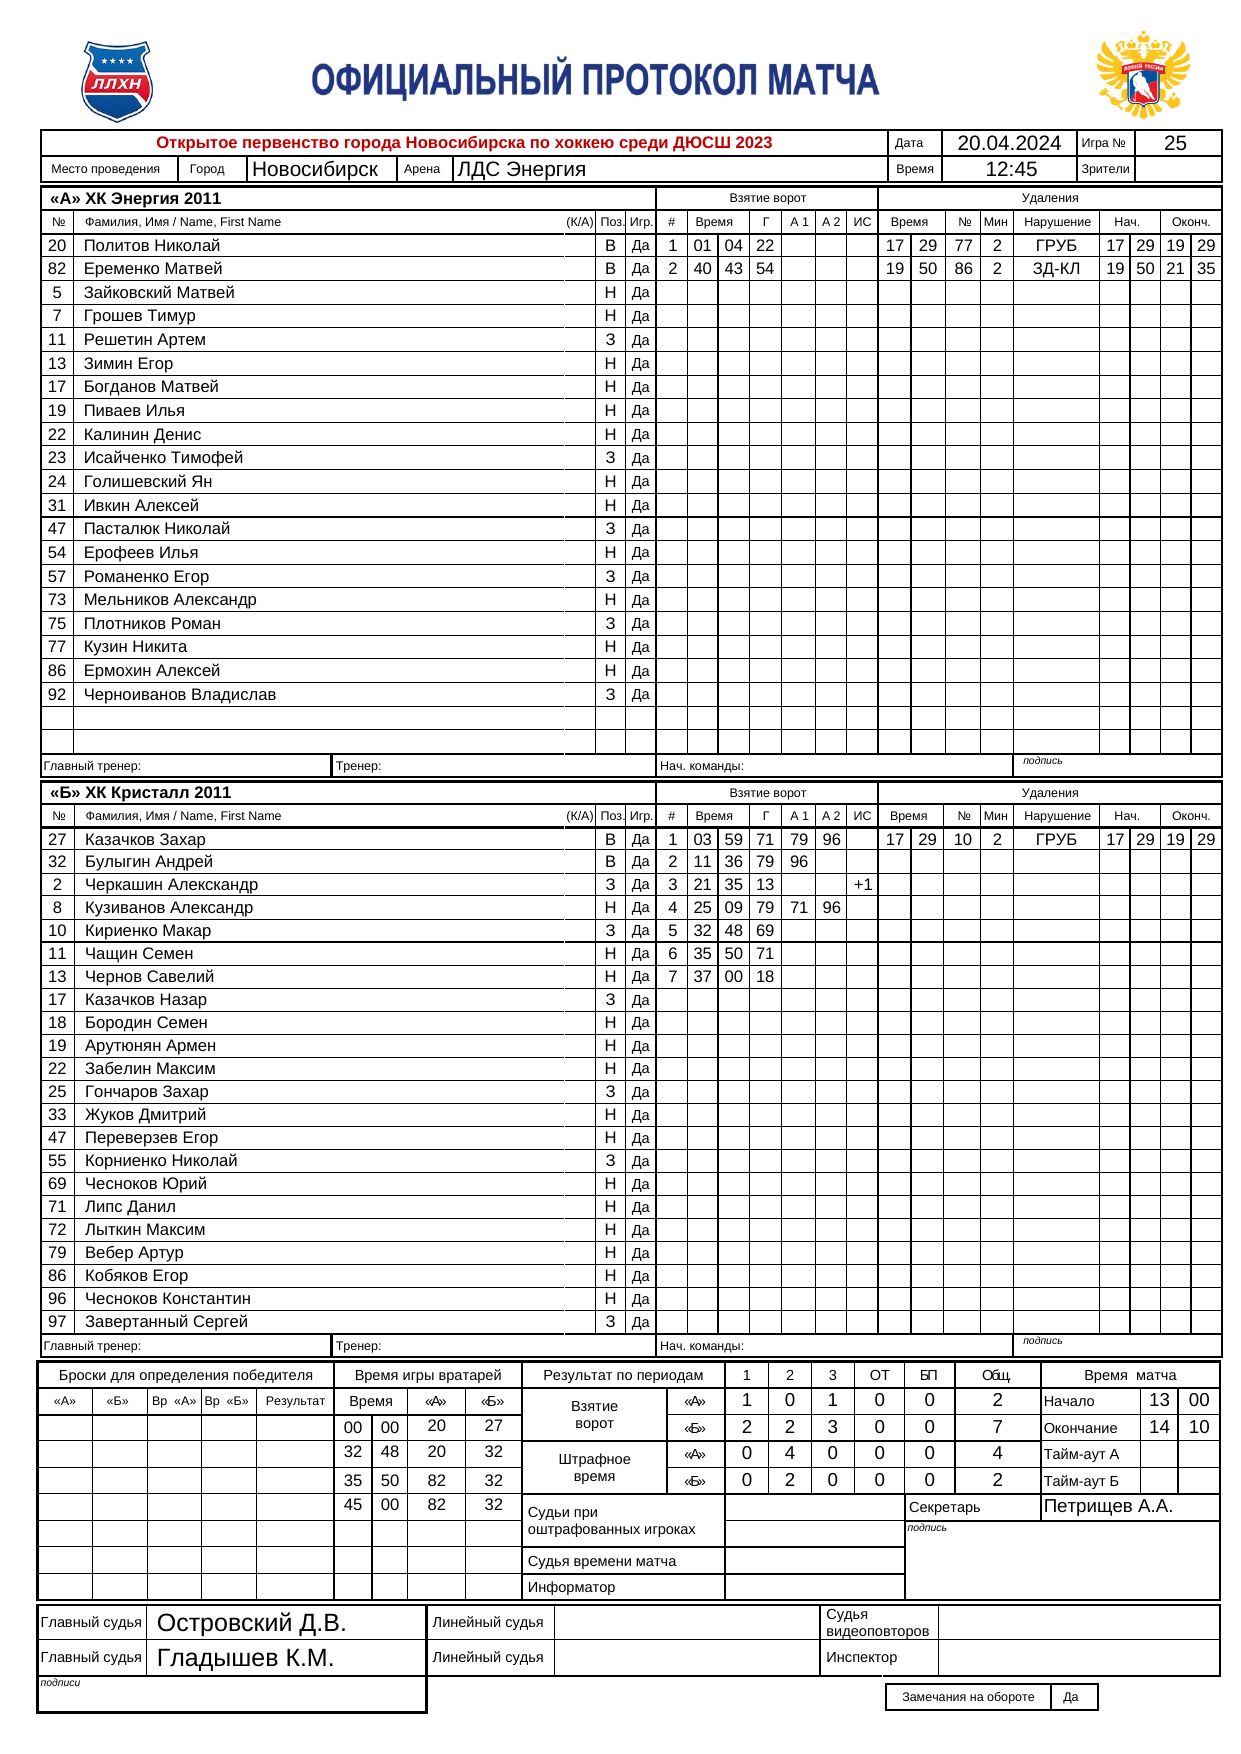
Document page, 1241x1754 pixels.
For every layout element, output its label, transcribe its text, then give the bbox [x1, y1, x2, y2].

table_cell [782, 1242, 815, 1264]
table_cell [1014, 518, 1099, 540]
table_cell 36 [719, 850, 749, 872]
table_cell [1100, 1219, 1129, 1241]
table_cell Взятие ворот [523, 1389, 666, 1440]
table_cell Тайм-аут А [1042, 1441, 1140, 1467]
table_cell 17 [42, 376, 73, 398]
table_cell Да [626, 376, 655, 398]
table_cell 86 [946, 257, 980, 280]
table_cell [1014, 1035, 1099, 1057]
table_cell [816, 494, 846, 516]
table_cell [912, 730, 945, 753]
table_cell З [596, 874, 625, 895]
table_cell Да [626, 1012, 655, 1033]
table_header Удаления [879, 188, 1221, 209]
table_cell [912, 1265, 943, 1287]
table_cell [946, 352, 980, 374]
table_cell 69 [750, 920, 781, 941]
table_cell Н [596, 352, 625, 374]
table_cell [1131, 896, 1160, 918]
table_cell Кузин Никита [74, 636, 564, 658]
table_cell [944, 1173, 980, 1195]
table_cell [981, 896, 1013, 918]
table_cell [565, 920, 595, 941]
table_cell [981, 1265, 1013, 1287]
table_cell 24 [42, 470, 73, 493]
table_cell [1131, 423, 1160, 445]
table_cell [912, 896, 943, 918]
table_cell [981, 943, 1013, 964]
table_cell [782, 989, 815, 1011]
table_cell [782, 376, 815, 398]
table_cell [750, 352, 781, 374]
table_cell [1100, 1265, 1129, 1287]
table_cell Еременко Матвей [74, 257, 564, 280]
table_cell 3 [812, 1415, 854, 1440]
table_cell [1161, 1265, 1190, 1287]
table_cell [912, 1196, 943, 1218]
table_cell Н [596, 376, 625, 398]
table_cell А 1 [782, 805, 815, 826]
table_cell [816, 612, 846, 634]
table_cell [565, 1104, 595, 1126]
table_cell 1 [726, 1389, 768, 1413]
table_cell [879, 1311, 910, 1333]
table_cell Булыгин Андрей [75, 850, 564, 872]
table_cell [981, 446, 1013, 469]
table_cell [981, 518, 1013, 540]
table_cell [1141, 1441, 1177, 1467]
table_cell [719, 1196, 749, 1218]
table_cell 0 [855, 1389, 904, 1413]
table_cell Да [626, 565, 655, 587]
table_cell [565, 874, 595, 895]
table_cell [847, 850, 877, 872]
table_cell [912, 541, 945, 564]
table_cell [726, 1521, 904, 1546]
table_cell [39, 1441, 92, 1467]
table_cell 59 [719, 829, 749, 849]
table_cell [946, 494, 980, 516]
table_cell Вр «А» [148, 1389, 201, 1413]
table_cell Н [596, 588, 625, 611]
table_cell [939, 1640, 1219, 1675]
table_cell Город [179, 157, 246, 181]
table_cell Пиваев Илья [74, 399, 564, 422]
table_cell [1161, 1081, 1190, 1103]
table_cell Г [750, 805, 781, 826]
table_cell [847, 1127, 877, 1149]
table_cell 47 [42, 518, 73, 540]
table_cell [782, 399, 815, 422]
table_cell Да [626, 989, 655, 1011]
table_cell [1192, 896, 1221, 918]
table_cell [148, 1521, 201, 1546]
table_cell [1014, 1081, 1099, 1103]
table_cell [74, 707, 564, 729]
table_cell Кузиванов Александр [75, 896, 564, 918]
table_cell Главный судья [39, 1606, 146, 1639]
table_cell 3 [657, 874, 687, 895]
table_cell [726, 1575, 904, 1599]
table_cell 47 [42, 1127, 74, 1149]
table_cell Да [626, 588, 655, 611]
table_cell Чернов Савелий [75, 966, 564, 987]
table_cell [981, 399, 1013, 422]
table_cell 5 [657, 920, 687, 941]
table_cell [782, 707, 815, 729]
table_cell [657, 1058, 687, 1079]
table_cell [1100, 943, 1129, 964]
table_cell [148, 1416, 201, 1440]
table_cell [202, 1574, 256, 1599]
table_cell [782, 683, 815, 706]
table_cell [1014, 541, 1099, 564]
table_cell [879, 943, 910, 964]
table_cell [879, 1196, 910, 1218]
table_cell [912, 874, 943, 895]
table_cell [782, 730, 815, 753]
table_cell [39, 1416, 92, 1440]
table_cell [912, 305, 945, 327]
table_cell [1192, 376, 1221, 398]
table_cell «Б » [466, 1389, 521, 1413]
table_cell [750, 707, 781, 729]
table_cell Нарушение [1014, 211, 1099, 233]
table_cell Игр. [626, 211, 655, 233]
table_cell [816, 707, 846, 729]
table_cell [879, 920, 910, 941]
table_cell [688, 352, 717, 374]
table_cell [719, 494, 749, 516]
table_cell [879, 1127, 910, 1149]
table_cell [565, 1081, 595, 1103]
table_cell 0 [812, 1468, 854, 1493]
table_cell [782, 636, 815, 658]
table_cell 2 [657, 850, 687, 872]
table_cell [1192, 966, 1221, 987]
table_cell 40 [688, 257, 717, 280]
table_cell 10 [944, 829, 980, 849]
table_cell [373, 1521, 407, 1546]
table_cell Политов Николай [74, 235, 564, 256]
table_cell 35 [1192, 257, 1221, 280]
table_cell 0 [726, 1442, 768, 1467]
table_cell [657, 588, 687, 611]
table_cell [1192, 352, 1221, 374]
table_cell [1192, 305, 1221, 327]
table_cell [565, 281, 595, 303]
table_cell Ерофеев Илья [74, 541, 564, 564]
table_cell [944, 1150, 980, 1172]
table_cell [750, 305, 781, 327]
table_cell [408, 1574, 465, 1599]
table_cell [1100, 989, 1129, 1011]
table_cell 19 [879, 257, 910, 280]
table_cell [847, 1150, 877, 1172]
table_cell ЛДС Энергия [454, 157, 887, 181]
table_cell 22 [750, 235, 781, 256]
table_cell [657, 659, 687, 682]
table_cell 2 [956, 1468, 1040, 1493]
table_cell [879, 399, 910, 422]
table_cell [847, 352, 877, 374]
table_cell 23 [42, 446, 73, 469]
table_cell [1161, 896, 1190, 918]
table_cell «А» [668, 1442, 724, 1467]
table_cell [981, 1104, 1013, 1126]
table_cell [1014, 399, 1099, 422]
table_cell [657, 1219, 687, 1241]
table_cell [750, 1242, 781, 1264]
table_cell 29 [1192, 829, 1221, 849]
table_cell [879, 966, 910, 987]
table_cell № [42, 805, 74, 826]
table_cell [782, 966, 815, 987]
table_cell 82 [42, 257, 73, 280]
table_cell [1014, 352, 1099, 374]
table_cell [981, 305, 1013, 327]
table_header 2 [769, 1363, 811, 1387]
table_cell [782, 612, 815, 634]
table_header Взятие ворот [657, 188, 877, 209]
table_cell [847, 541, 877, 564]
table_cell [750, 636, 781, 658]
table_cell Н [596, 494, 625, 516]
table_cell 00 [335, 1416, 371, 1440]
table_cell 82 [408, 1494, 465, 1520]
table_cell Да [626, 636, 655, 658]
table_cell [657, 1035, 687, 1057]
table_cell [981, 1035, 1013, 1057]
table_cell [257, 1574, 333, 1599]
table_cell [1161, 1127, 1190, 1149]
table_cell [688, 423, 717, 445]
table_cell [1161, 1288, 1190, 1310]
table_cell [847, 1012, 877, 1033]
table_cell [879, 1265, 910, 1287]
table_cell [1131, 1173, 1160, 1195]
table_cell [912, 1127, 943, 1149]
table_cell 33 [42, 1104, 74, 1126]
table_cell [1131, 399, 1160, 422]
table_cell 54 [750, 257, 781, 280]
table_cell [1099, 1682, 1220, 1711]
table_cell [688, 1196, 717, 1218]
table_cell [847, 588, 877, 611]
table_cell [1131, 494, 1160, 516]
table_cell 09 [719, 896, 749, 918]
table_cell 1 [657, 829, 687, 849]
table_cell [946, 518, 980, 540]
table_cell Да [626, 257, 655, 280]
table_cell [688, 989, 717, 1011]
table_cell 71 [750, 829, 781, 849]
table_cell [1161, 352, 1190, 374]
table_cell [816, 1196, 846, 1218]
table_cell Казачков Назар [75, 989, 564, 1011]
table_cell [879, 565, 910, 587]
table_header 25 [1136, 131, 1221, 155]
table_cell [782, 565, 815, 587]
table_cell [1192, 1242, 1221, 1264]
table_cell «А» [668, 1389, 724, 1413]
table_cell 35 [719, 874, 749, 895]
table_cell 96 [42, 1288, 74, 1310]
table_cell [257, 1494, 333, 1520]
table_cell [1179, 1441, 1219, 1467]
picture [5, 28, 1197, 129]
table_cell [148, 1574, 201, 1599]
table_cell [1192, 328, 1221, 351]
table_cell [1014, 636, 1099, 658]
table_cell [466, 1521, 521, 1546]
table_cell [912, 1081, 943, 1103]
table_cell Да [626, 1035, 655, 1057]
table_cell [912, 850, 943, 872]
table_cell Тайм-аут Б [1042, 1468, 1140, 1493]
table_cell [782, 305, 815, 327]
table_cell [1014, 920, 1099, 941]
table_cell З [596, 1081, 625, 1103]
table_cell [879, 541, 910, 564]
table_cell Да [626, 1219, 655, 1241]
table_cell [1161, 966, 1190, 987]
table_cell Арутюнян Армен [75, 1035, 564, 1057]
table_cell [93, 1494, 147, 1520]
table_cell 14 [1141, 1415, 1177, 1440]
table_cell [565, 1035, 595, 1057]
table_cell Зрители [1078, 157, 1134, 181]
table_cell [555, 1606, 819, 1639]
table_cell «А» [39, 1389, 92, 1413]
table_cell [1131, 850, 1160, 872]
table_cell 2 [981, 829, 1013, 849]
table_cell [816, 518, 846, 540]
table_cell [847, 470, 877, 493]
table_cell [1131, 1196, 1160, 1218]
table_cell [657, 1127, 687, 1149]
table_cell Да [626, 305, 655, 327]
table_cell [1014, 1196, 1099, 1218]
table_cell Да [626, 470, 655, 493]
table_cell [565, 1058, 595, 1079]
table_cell 0 [905, 1442, 954, 1467]
table_cell [719, 1081, 749, 1103]
table_cell [719, 1219, 749, 1241]
table_cell [1161, 683, 1190, 706]
table_cell [1192, 920, 1221, 941]
table_cell Н [596, 636, 625, 658]
table_cell [750, 1127, 781, 1149]
table_cell 96 [816, 896, 846, 918]
table_cell [719, 683, 749, 706]
table_cell 18 [42, 1012, 74, 1033]
table_cell [816, 1219, 846, 1241]
table_cell [1014, 423, 1099, 445]
table_cell [688, 376, 717, 398]
table_cell [981, 707, 1013, 729]
table_cell [912, 1311, 943, 1333]
table_cell [912, 588, 945, 611]
table_cell [1100, 966, 1129, 987]
table_cell [750, 1058, 781, 1079]
table_cell Решетин Артем [74, 328, 564, 351]
table_cell [688, 328, 717, 351]
table_cell Черкашин Алекскандр [75, 874, 564, 895]
table_cell [912, 376, 945, 398]
table_cell [816, 257, 846, 280]
table_cell [1161, 1012, 1190, 1033]
table_header Результат по периодам [523, 1363, 724, 1387]
table_cell [1192, 470, 1221, 493]
table_cell [1014, 588, 1099, 611]
table_cell [879, 612, 910, 634]
table_cell [1131, 1150, 1160, 1172]
table_cell [93, 1416, 147, 1440]
table_cell [688, 518, 717, 540]
table_cell [847, 966, 877, 987]
table_cell [1131, 541, 1160, 564]
table_header Открытое первенство города Новосибирска по хоккею среди ДЮСШ 2023 [42, 131, 887, 155]
table_cell [93, 1547, 147, 1573]
table_header Время матча [1042, 1363, 1219, 1387]
table_cell Н [596, 1242, 625, 1264]
table_cell [657, 730, 687, 753]
table_cell [1161, 943, 1190, 964]
table_cell [782, 235, 815, 256]
table_cell [944, 989, 980, 1011]
table_cell 55 [42, 1150, 74, 1172]
table_cell [847, 494, 877, 516]
table_cell (К/А) [565, 211, 595, 233]
table_cell [847, 1173, 877, 1195]
table_cell [912, 423, 945, 445]
table_cell Оконч. [1161, 805, 1221, 826]
table_cell Н [596, 305, 625, 327]
table_cell [688, 1104, 717, 1126]
table_cell [782, 588, 815, 611]
table_cell [847, 1242, 877, 1264]
table_cell [1192, 1058, 1221, 1079]
table_cell [1014, 874, 1099, 895]
table_cell [879, 730, 910, 753]
table_cell [1192, 612, 1221, 634]
table_cell Да [626, 1104, 655, 1126]
table_cell [1100, 423, 1129, 445]
table_cell Гончаров Захар [75, 1081, 564, 1103]
table_cell «Б» [668, 1468, 724, 1493]
table_cell [39, 1547, 92, 1573]
table_cell [688, 1081, 717, 1103]
table_cell [1014, 281, 1099, 303]
table_cell Начало [1042, 1389, 1140, 1413]
table_cell Нач. [1100, 805, 1160, 826]
table_cell 13 [750, 874, 781, 895]
table_cell 25 [42, 1081, 74, 1103]
table_cell Переверзев Егор [75, 1127, 564, 1149]
table_cell [981, 683, 1013, 706]
table_cell [750, 565, 781, 587]
table_cell [847, 518, 877, 540]
table_cell [1161, 470, 1190, 493]
table_cell [847, 1035, 877, 1057]
table_cell [879, 305, 910, 327]
table_cell [719, 1265, 749, 1287]
table_cell [912, 612, 945, 634]
table_cell [912, 1012, 943, 1033]
table_cell [816, 305, 846, 327]
table_cell [847, 399, 877, 422]
table_cell [565, 1150, 595, 1172]
table_cell [750, 541, 781, 564]
table_cell [944, 1196, 980, 1218]
table_cell 82 [408, 1468, 465, 1493]
table_cell Чащин Семен [75, 943, 564, 964]
table_cell [816, 1311, 846, 1333]
table_cell [93, 1574, 147, 1599]
table_cell [879, 352, 910, 374]
table_cell [1192, 281, 1221, 303]
table_cell [879, 470, 910, 493]
table_cell Нач. [1100, 211, 1160, 233]
table_cell 0 [855, 1415, 904, 1440]
table_cell [1161, 376, 1190, 398]
table_cell Окончание [1042, 1415, 1140, 1440]
table_cell [1014, 305, 1099, 327]
table_cell 69 [42, 1173, 74, 1195]
table_cell [1014, 1012, 1099, 1033]
table_cell [719, 399, 749, 422]
table_cell [726, 1495, 904, 1520]
table_cell [944, 1104, 980, 1126]
table_cell [1014, 730, 1099, 753]
table_cell [1014, 943, 1099, 964]
table_cell 17 [879, 829, 910, 849]
table_cell [1192, 683, 1221, 706]
table_cell [912, 659, 945, 682]
table_cell [688, 1242, 717, 1264]
table_cell 48 [719, 920, 749, 941]
table_cell [257, 1468, 333, 1493]
table_cell Ермохин Алексей [74, 659, 564, 682]
table_cell [750, 1150, 781, 1172]
table_cell [565, 399, 595, 422]
table_cell [1100, 896, 1129, 918]
table_cell 71 [782, 896, 815, 918]
table_cell Казачков Захар [75, 829, 564, 849]
table_header «А» ХК Энергия 2011 [42, 188, 655, 209]
table_cell 29 [912, 829, 943, 849]
table_cell [1100, 1288, 1129, 1310]
table_cell [1100, 541, 1129, 564]
table_cell [1192, 1150, 1221, 1172]
table_cell [688, 281, 717, 303]
table_cell 03 [688, 829, 717, 849]
table_cell [1131, 1104, 1160, 1126]
table_cell [1131, 989, 1160, 1011]
table_cell [1014, 896, 1099, 918]
table_cell [1131, 1012, 1160, 1033]
table_cell [782, 446, 815, 469]
table_cell 22 [42, 1058, 74, 1079]
table_cell Нарушение [1014, 805, 1099, 826]
table_cell [981, 636, 1013, 658]
table_cell 11 [42, 943, 74, 964]
table_cell Н [596, 1104, 625, 1126]
table_cell [565, 850, 595, 872]
table_cell [1161, 636, 1190, 658]
table_cell [879, 494, 910, 516]
table_cell Завертанный Сергей [75, 1311, 564, 1333]
table_cell [912, 470, 945, 493]
table_cell [946, 636, 980, 658]
table_cell [816, 966, 846, 987]
table_cell [847, 1219, 877, 1241]
table_cell [847, 1196, 877, 1218]
table_cell [1100, 565, 1129, 587]
table_cell 19 [42, 1035, 74, 1057]
table_cell [847, 829, 877, 849]
table_cell [1192, 636, 1221, 658]
table_cell 6 [657, 943, 687, 964]
table_cell [1161, 1242, 1190, 1264]
table_cell [879, 1058, 910, 1079]
table_cell [1100, 1150, 1129, 1172]
table_cell 50 [373, 1468, 407, 1493]
table_cell [565, 683, 595, 706]
table_cell [657, 1081, 687, 1103]
table_cell [688, 683, 717, 706]
table_cell 35 [688, 943, 717, 964]
table_cell [688, 470, 717, 493]
table_cell [657, 305, 687, 327]
table_cell подпись [906, 1522, 1219, 1599]
table_cell Н [596, 1058, 625, 1079]
table_cell Да [626, 1196, 655, 1218]
table_cell [782, 1219, 815, 1241]
table_cell [565, 1265, 595, 1287]
table_cell [657, 1196, 687, 1218]
table_cell Время [335, 1389, 407, 1413]
table_cell [981, 659, 1013, 682]
table_cell [879, 989, 910, 1011]
table_cell 45 [335, 1494, 371, 1520]
table_cell [946, 328, 980, 351]
table_cell [39, 1468, 92, 1493]
table_cell [1014, 1242, 1099, 1264]
table_cell [981, 989, 1013, 1011]
table_cell [946, 588, 980, 611]
table_cell [1161, 423, 1190, 445]
table_cell [816, 1104, 846, 1126]
table_cell Да [626, 659, 655, 682]
table_cell [883, 1677, 1220, 1681]
table_cell [847, 446, 877, 469]
table_cell [555, 1640, 819, 1675]
table_cell 11 [688, 850, 717, 872]
table_cell [816, 1058, 846, 1079]
table_cell [847, 376, 877, 398]
table_cell 32 [466, 1441, 521, 1467]
table_cell (К/А) [565, 805, 595, 826]
table_cell [1014, 1265, 1099, 1287]
table_cell [1131, 1219, 1160, 1241]
table_cell [879, 636, 910, 658]
table_cell [373, 1574, 407, 1599]
table_cell Н [596, 1219, 625, 1241]
table_cell [719, 1311, 749, 1333]
table_cell 00 [373, 1416, 407, 1440]
table_cell Да [626, 541, 655, 564]
table_cell [912, 1242, 943, 1264]
table_cell Зимин Егор [74, 352, 564, 374]
table_cell [782, 1104, 815, 1126]
table_cell 19 [1100, 257, 1129, 280]
table_cell [408, 1547, 465, 1573]
table_cell [1100, 470, 1129, 493]
table_cell [1161, 446, 1190, 469]
table_header Общ. [956, 1363, 1040, 1387]
table_cell Фамилия, Имя / Name, First Name [75, 805, 565, 826]
table_cell [1100, 612, 1129, 634]
table_cell Да [626, 518, 655, 540]
table_cell З [596, 1150, 625, 1172]
table_cell [847, 920, 877, 941]
table_cell Игр. [626, 805, 655, 826]
table_cell [944, 1311, 980, 1333]
table_cell [688, 1012, 717, 1033]
table_cell ИС [847, 211, 877, 233]
table_cell [981, 1081, 1013, 1103]
table_cell [816, 352, 846, 374]
table_cell [782, 494, 815, 516]
table_cell [1131, 328, 1160, 351]
table_cell Лыткин Максим [75, 1219, 564, 1241]
table_cell [1100, 730, 1129, 753]
table_cell [1014, 494, 1099, 516]
table_cell [719, 281, 749, 303]
table_cell [565, 470, 595, 493]
table_cell Да [626, 446, 655, 469]
table_cell [1131, 470, 1160, 493]
table_cell [657, 707, 687, 729]
table_cell [981, 470, 1013, 493]
table_cell [39, 1574, 92, 1599]
table_cell [1161, 659, 1190, 682]
table_cell [39, 1521, 92, 1546]
table_cell [750, 612, 781, 634]
table_cell [202, 1494, 256, 1520]
table_cell [782, 1196, 815, 1218]
table_cell [912, 943, 943, 964]
table_cell [1192, 588, 1221, 611]
table_cell 21 [688, 874, 717, 895]
table_cell Н [596, 1265, 625, 1287]
table_cell З [596, 518, 625, 540]
table_cell [1100, 281, 1129, 303]
table_cell Грошев Тимур [74, 305, 564, 327]
table_cell [1192, 1035, 1221, 1057]
table_cell Фамилия, Имя / Name, First Name [74, 211, 565, 233]
table_cell [912, 920, 943, 941]
table_cell 75 [42, 612, 73, 634]
table_cell [688, 1219, 717, 1241]
table_cell [1161, 1219, 1190, 1241]
table_cell Да [626, 235, 655, 256]
table_cell [750, 423, 781, 445]
table_cell [1014, 1219, 1099, 1241]
table_cell 71 [750, 943, 781, 964]
table_cell [912, 707, 945, 729]
table_cell 4 [657, 896, 687, 918]
table_cell [1131, 352, 1160, 374]
table_cell Бородин Семен [75, 1012, 564, 1033]
table_cell [879, 328, 910, 351]
table_cell 22 [42, 423, 73, 445]
table_cell [912, 636, 945, 658]
table_cell [750, 376, 781, 398]
table_cell 4 [956, 1442, 1040, 1467]
table_cell 04 [719, 235, 749, 256]
table_cell [1014, 989, 1099, 1011]
table_cell [847, 636, 877, 658]
table_cell 0 [726, 1468, 768, 1493]
table_cell [782, 1173, 815, 1195]
table_cell [148, 1494, 201, 1520]
table_cell 10 [1179, 1415, 1219, 1440]
table_cell В [596, 850, 625, 872]
table_cell 13 [42, 966, 74, 987]
table_cell [93, 1521, 147, 1546]
table_cell [1014, 850, 1099, 872]
table_cell 72 [42, 1219, 74, 1241]
table_cell [148, 1441, 201, 1467]
table_cell [657, 612, 687, 634]
table_cell [816, 588, 846, 611]
table_cell [944, 943, 980, 964]
table_cell ГРУБ [1014, 829, 1099, 849]
table_cell Судья видеоповторов [821, 1606, 938, 1639]
table_cell Инспектор [821, 1640, 938, 1675]
table_cell 2 [726, 1415, 768, 1440]
table_cell Да [626, 399, 655, 422]
table_cell [1161, 565, 1190, 587]
table_cell Жуков Дмитрий [75, 1104, 564, 1126]
table_cell Н [596, 943, 625, 964]
table_cell Да [626, 920, 655, 941]
table_cell [847, 612, 877, 634]
table_header «Б» ХК Кристалл 2011 [42, 783, 655, 803]
table_cell [912, 1150, 943, 1172]
table_cell Вебер Артур [75, 1242, 564, 1264]
table_cell [816, 1173, 846, 1195]
table_cell Н [596, 1035, 625, 1057]
table_cell [912, 1035, 943, 1057]
table_cell [466, 1547, 521, 1573]
table_cell 8 [42, 896, 74, 918]
table_cell 57 [42, 565, 73, 587]
table_cell [946, 683, 980, 706]
table_cell 32 [335, 1441, 371, 1467]
table_cell [912, 1173, 943, 1195]
table_cell Да [626, 943, 655, 964]
table_cell [1131, 966, 1160, 987]
table_cell [565, 1311, 595, 1333]
table_cell [1131, 588, 1160, 611]
table_cell [750, 1311, 781, 1333]
table_cell [565, 541, 595, 564]
table_cell 0 [812, 1442, 854, 1467]
table_cell [782, 328, 815, 351]
table_cell [688, 1265, 717, 1287]
table_cell 43 [719, 257, 749, 280]
table_cell [1014, 707, 1099, 729]
table_cell [719, 1104, 749, 1126]
table_cell [688, 636, 717, 658]
table_cell [719, 1012, 749, 1033]
table_cell Поз. [596, 211, 625, 233]
table_cell [1192, 1196, 1221, 1218]
table_cell [981, 850, 1013, 872]
table_cell 92 [42, 683, 73, 706]
table_cell [565, 1012, 595, 1033]
table_cell 20 [408, 1416, 465, 1440]
table_cell [782, 541, 815, 564]
table_cell [816, 683, 846, 706]
table_cell Кириенко Макар [75, 920, 564, 941]
table_cell [1014, 1311, 1099, 1333]
table_cell 96 [816, 829, 846, 849]
table_cell [565, 446, 595, 469]
table_cell [688, 565, 717, 587]
table_cell [719, 1242, 749, 1264]
table_cell [981, 541, 1013, 564]
table_cell [719, 305, 749, 327]
table_cell [981, 352, 1013, 374]
table_cell [879, 1081, 910, 1103]
table_cell [565, 1288, 595, 1310]
table_cell 0 [905, 1389, 954, 1413]
table_cell [688, 612, 717, 634]
table_cell Н [596, 281, 625, 303]
table_cell [847, 235, 877, 256]
table_cell [719, 328, 749, 351]
table_cell [939, 1606, 1219, 1639]
table_cell Да [626, 612, 655, 634]
table_cell 0 [905, 1468, 954, 1493]
table_cell [1161, 1058, 1190, 1079]
table_cell [816, 943, 846, 964]
table_cell [408, 1521, 465, 1546]
table_cell Место проведения [42, 157, 177, 181]
table_cell [1192, 707, 1221, 729]
table_cell [1131, 612, 1160, 634]
table_cell Время [879, 211, 945, 233]
table_cell [335, 1574, 371, 1599]
table_cell [1192, 1127, 1221, 1149]
table_cell [1100, 1104, 1129, 1126]
table_cell 00 [1179, 1389, 1219, 1413]
table_cell [1192, 518, 1221, 540]
table_cell В [596, 829, 625, 849]
table_cell 37 [688, 966, 717, 987]
table_cell [946, 565, 980, 587]
table_header БП [905, 1363, 954, 1387]
table_cell Липс Данил [75, 1196, 564, 1218]
table_cell [816, 281, 846, 303]
table_cell 48 [373, 1441, 407, 1467]
table_cell [688, 1173, 717, 1195]
table_cell [782, 1311, 815, 1333]
table_cell З [596, 1311, 625, 1333]
table_cell [1014, 1173, 1099, 1195]
table_cell [750, 1035, 781, 1057]
table_cell Судья времени матча [523, 1548, 724, 1573]
table_cell [1161, 1311, 1190, 1333]
table_cell 79 [750, 850, 781, 872]
table_cell [657, 1311, 687, 1333]
table_cell Г [750, 211, 781, 233]
table_cell [1192, 1219, 1221, 1241]
table_cell [565, 423, 595, 445]
table_cell 12:45 [943, 157, 1076, 181]
table_cell [847, 1311, 877, 1333]
table_cell [816, 874, 846, 895]
table_cell # [657, 805, 687, 826]
table_cell Да [626, 1173, 655, 1195]
table_cell Главный тренер: [42, 1335, 330, 1356]
table_cell [847, 707, 877, 729]
table_cell ИС [847, 805, 877, 826]
table_cell [466, 1574, 521, 1599]
table_cell [750, 1219, 781, 1241]
table_cell Да [626, 1288, 655, 1310]
table_cell [1161, 1173, 1190, 1195]
table_cell 01 [688, 235, 717, 256]
table_cell 0 [855, 1442, 904, 1467]
table_cell [946, 446, 980, 469]
table_cell [93, 1468, 147, 1493]
table_cell [657, 541, 687, 564]
table_cell [782, 1265, 815, 1287]
table_cell [944, 1127, 980, 1149]
table_cell # [657, 211, 687, 233]
table_cell [847, 305, 877, 327]
table_cell 54 [42, 541, 73, 564]
table_cell [912, 446, 945, 469]
table_cell 1 [657, 235, 687, 256]
table_cell [1014, 1058, 1099, 1079]
table_cell [565, 943, 595, 964]
table_cell [565, 518, 595, 540]
table_cell [816, 1150, 846, 1172]
table_cell [1014, 328, 1099, 351]
table_cell [981, 1219, 1013, 1241]
table_cell [946, 730, 980, 753]
table_cell [879, 659, 910, 682]
table_cell [1161, 874, 1190, 895]
table_cell [1131, 1311, 1160, 1333]
table_cell [373, 1547, 407, 1573]
table_cell [1131, 659, 1160, 682]
table_cell [1192, 446, 1221, 469]
table_header Броски для определения победителя [39, 1363, 333, 1387]
table_cell [912, 683, 945, 706]
table_cell [981, 1311, 1013, 1333]
table_cell [93, 1441, 147, 1467]
table_cell [148, 1547, 201, 1573]
table_cell [782, 423, 815, 445]
table_cell 86 [42, 1265, 74, 1287]
table_cell Линейный судья [428, 1606, 554, 1639]
table_cell [1100, 1127, 1129, 1149]
table_cell [847, 1081, 877, 1103]
table_cell З [596, 328, 625, 351]
table_cell Да [626, 1150, 655, 1172]
table_cell Н [596, 1196, 625, 1218]
table_cell [1161, 850, 1190, 872]
table_cell [688, 399, 717, 422]
table_cell 0 [905, 1415, 954, 1440]
table_cell [1161, 730, 1190, 753]
table_cell Тренер: [333, 1335, 655, 1356]
table_cell [565, 257, 595, 280]
table_cell [1100, 874, 1129, 895]
table_cell [257, 1547, 333, 1573]
table_cell [719, 565, 749, 587]
table_cell Да [626, 1081, 655, 1103]
table_header Удаления [879, 783, 1221, 803]
table_cell [1131, 874, 1160, 895]
table_cell [912, 352, 945, 374]
table_cell 19 [1161, 235, 1190, 256]
table_cell 2 [769, 1468, 811, 1493]
table_cell 35 [335, 1468, 371, 1493]
table_cell [1192, 1012, 1221, 1033]
table_cell [1192, 850, 1221, 872]
table_cell 50 [1131, 257, 1160, 280]
table_cell А 1 [782, 211, 815, 233]
table_cell [750, 446, 781, 469]
table_cell [719, 612, 749, 634]
table_cell [879, 281, 910, 303]
table_cell Новосибирск [248, 157, 396, 181]
table_cell № [944, 805, 980, 826]
table_cell [1192, 399, 1221, 422]
table_cell [1131, 943, 1160, 964]
table_cell [750, 328, 781, 351]
table_cell [944, 874, 980, 895]
table_cell [1131, 920, 1160, 941]
table_cell [719, 1173, 749, 1195]
table_cell [816, 235, 846, 256]
table_cell [1100, 399, 1129, 422]
table_cell [657, 352, 687, 374]
table_cell [1131, 1127, 1160, 1149]
table_cell [1161, 1035, 1190, 1057]
table_cell 31 [42, 494, 73, 516]
table_cell [816, 328, 846, 351]
table_cell [1192, 423, 1221, 445]
table_header Взятие ворот [657, 783, 877, 803]
table_cell [657, 1150, 687, 1172]
table_cell [816, 470, 846, 493]
table_cell [1161, 1104, 1190, 1126]
table_cell [1131, 1035, 1160, 1057]
table_cell [782, 1035, 815, 1057]
table_cell [1014, 1127, 1099, 1149]
table_cell Калинин Денис [74, 423, 564, 445]
table_cell [816, 920, 846, 941]
table_cell 4 [769, 1442, 811, 1467]
table_cell Н [596, 1288, 625, 1310]
table_cell [202, 1521, 256, 1546]
table_cell [847, 1104, 877, 1126]
table_cell 13 [1141, 1389, 1177, 1413]
table_cell [565, 328, 595, 351]
table_cell Забелин Максим [75, 1058, 564, 1079]
table_cell [944, 1265, 980, 1287]
table_cell [750, 1104, 781, 1126]
table_cell [1192, 541, 1221, 564]
table_cell Черноиванов Владислав [74, 683, 564, 706]
table_cell [1131, 565, 1160, 587]
table_cell [981, 1012, 1013, 1033]
table_cell [688, 659, 717, 682]
table_cell [816, 1035, 846, 1057]
table_cell Островский Д.В. [147, 1606, 425, 1639]
table_cell [1131, 1265, 1160, 1287]
table_cell З [596, 446, 625, 469]
table_cell В [596, 235, 625, 256]
table_cell [1100, 1196, 1129, 1218]
table_cell [750, 470, 781, 493]
table_cell [847, 683, 877, 706]
table_cell [1161, 588, 1190, 611]
table_cell [816, 376, 846, 398]
table_cell [657, 565, 687, 587]
table_cell [816, 636, 846, 658]
table_cell [565, 494, 595, 516]
table_cell [847, 1288, 877, 1310]
table_cell 20 [408, 1441, 465, 1467]
table_cell [202, 1468, 256, 1493]
table_cell З [596, 612, 625, 634]
table_cell [782, 1150, 815, 1172]
table_cell 2 [657, 257, 687, 280]
table_cell [750, 1081, 781, 1103]
table_cell [981, 920, 1013, 941]
table_cell 71 [42, 1196, 74, 1218]
table_header Замечания на обороте [887, 1685, 1050, 1709]
table_cell [879, 1242, 910, 1264]
table_cell [1161, 1196, 1190, 1218]
table_cell Мельников Александр [74, 588, 564, 611]
table_cell [944, 1242, 980, 1264]
table_cell Да [626, 896, 655, 918]
table_cell [565, 896, 595, 918]
table_cell [879, 376, 910, 398]
table_cell 1 [812, 1389, 854, 1413]
table_cell Да [626, 829, 655, 849]
table_cell [946, 281, 980, 303]
table_cell [946, 707, 980, 729]
table_cell [1014, 1288, 1099, 1310]
table_cell Да [626, 850, 655, 872]
table_cell [565, 1127, 595, 1149]
table_cell [719, 707, 749, 729]
table_cell Чесноков Константин [75, 1288, 564, 1310]
table_cell Богданов Матвей [74, 376, 564, 398]
table_cell [879, 896, 910, 918]
table_cell [816, 541, 846, 564]
table_cell [688, 1288, 717, 1310]
table_cell [1014, 565, 1099, 587]
table_cell 19 [42, 399, 73, 422]
table_cell 50 [912, 257, 945, 280]
table_cell Судьи при оштрафованных игроках [523, 1495, 724, 1546]
table_cell Тренер: [333, 755, 655, 776]
table_cell В [596, 257, 625, 280]
table_cell № [42, 211, 73, 233]
table_cell [816, 1242, 846, 1264]
table_cell [657, 399, 687, 422]
table_cell [750, 1196, 781, 1218]
table_cell [782, 1012, 815, 1033]
table_cell А 2 [816, 805, 846, 826]
table_cell [879, 1012, 910, 1033]
table_cell [335, 1547, 371, 1573]
table_cell [750, 518, 781, 540]
table_cell [1192, 1288, 1221, 1310]
table_cell [981, 1173, 1013, 1195]
table_cell [719, 470, 749, 493]
table_cell З [596, 565, 625, 587]
table_cell [879, 1173, 910, 1195]
table_cell [688, 730, 717, 753]
table_cell 27 [42, 829, 74, 849]
table_cell 73 [42, 588, 73, 611]
table_cell [879, 683, 910, 706]
table_cell [719, 989, 749, 1011]
table_cell 97 [42, 1311, 74, 1333]
table_cell Н [596, 1127, 625, 1149]
table_cell [202, 1547, 256, 1573]
table_cell [719, 446, 749, 469]
table_cell [719, 1035, 749, 1057]
table_cell [816, 659, 846, 682]
table_cell [946, 659, 980, 682]
table_cell Штрафное время [523, 1442, 666, 1493]
table_cell Время [879, 805, 943, 826]
table_cell Мин [981, 805, 1013, 826]
table_cell [1131, 730, 1160, 753]
table_cell 32 [688, 920, 717, 941]
table_header Игра № [1078, 131, 1134, 155]
table_cell [1192, 1265, 1221, 1287]
table_cell [688, 707, 717, 729]
table_cell [719, 352, 749, 374]
table_cell Корниенко Николай [75, 1150, 564, 1172]
table_cell [946, 423, 980, 445]
table_cell [565, 352, 595, 374]
table_cell [981, 328, 1013, 351]
table_cell [1100, 305, 1129, 327]
table_header ОТ [855, 1363, 904, 1387]
table_cell [1192, 1311, 1221, 1333]
table_cell [946, 470, 980, 493]
table_cell [981, 494, 1013, 516]
table_cell [879, 446, 910, 469]
table_cell [782, 1081, 815, 1103]
table_cell 2 [981, 257, 1013, 280]
table_cell [847, 328, 877, 351]
table_cell [626, 730, 655, 753]
table_cell [1161, 281, 1190, 303]
table_cell [1192, 659, 1221, 682]
table_cell [1100, 494, 1129, 516]
table_cell [912, 565, 945, 587]
table_cell Н [596, 423, 625, 445]
table_cell 29 [1192, 235, 1221, 256]
table_cell [750, 659, 781, 682]
table_cell Н [596, 1012, 625, 1033]
table_cell [657, 470, 687, 493]
table_cell [1192, 730, 1221, 753]
table_cell [335, 1521, 371, 1546]
table_cell [257, 1416, 333, 1440]
table_cell [688, 1150, 717, 1172]
table_cell [912, 1058, 943, 1079]
table_cell [1100, 588, 1129, 611]
table_cell Кобяков Егор [75, 1265, 564, 1287]
table_cell З [596, 989, 625, 1011]
table_cell [879, 1104, 910, 1126]
table_cell [688, 1127, 717, 1149]
table_cell [750, 1265, 781, 1287]
table_cell [1161, 305, 1190, 327]
table_cell 18 [750, 966, 781, 987]
table_cell [657, 423, 687, 445]
table_cell 29 [912, 235, 945, 256]
table_cell [565, 1219, 595, 1241]
table_cell подписи [39, 1677, 425, 1711]
table_cell [981, 1127, 1013, 1149]
table_cell Время [688, 211, 749, 233]
table_cell [981, 1242, 1013, 1264]
table_cell [782, 874, 815, 895]
table_cell З [596, 920, 625, 941]
table_cell [688, 1058, 717, 1079]
table_cell [912, 328, 945, 351]
table_cell Гладышев К.М. [147, 1640, 425, 1675]
table_cell 20 [42, 235, 73, 256]
table_cell Вр «Б» [202, 1389, 256, 1413]
table_cell [1100, 850, 1129, 872]
table_header 1 [726, 1363, 768, 1387]
table_cell [657, 1288, 687, 1310]
table_cell [847, 257, 877, 280]
table_cell Да [626, 1058, 655, 1079]
table_cell [847, 281, 877, 303]
table_cell [1131, 636, 1160, 658]
table_cell [750, 281, 781, 303]
table_cell [912, 518, 945, 540]
table_cell 10 [42, 920, 74, 941]
table_cell Да [626, 1242, 655, 1264]
table_cell Н [596, 966, 625, 987]
table_cell [1100, 707, 1129, 729]
table_cell [565, 636, 595, 658]
table_cell [944, 1219, 980, 1241]
table_cell [981, 588, 1013, 611]
table_cell [879, 1035, 910, 1057]
table_cell [1131, 1288, 1160, 1310]
table_cell Время [889, 157, 941, 181]
table_cell [1100, 1311, 1129, 1333]
table_cell [565, 565, 595, 587]
table_cell [981, 565, 1013, 587]
table_cell [719, 376, 749, 398]
table_cell [626, 707, 655, 729]
table_cell [565, 1242, 595, 1264]
table_cell 0 [769, 1389, 811, 1413]
table_cell [1100, 1058, 1129, 1079]
table_cell [719, 1127, 749, 1149]
table_cell [1100, 446, 1129, 469]
table_cell Главный тренер: [42, 755, 330, 776]
table_cell [944, 1081, 980, 1103]
table_cell [657, 1012, 687, 1033]
table_cell [912, 1288, 943, 1310]
table_cell Секретарь [906, 1495, 1040, 1520]
table_cell [981, 966, 1013, 987]
table_cell [657, 1265, 687, 1287]
table_cell [946, 612, 980, 634]
table_cell [565, 612, 595, 634]
table_cell [726, 1548, 904, 1573]
table_cell подпись [1014, 1335, 1221, 1356]
table_cell 2 [42, 874, 74, 895]
table_cell Информатор [523, 1575, 724, 1599]
table_cell [879, 588, 910, 611]
table_cell [750, 588, 781, 611]
table_cell [847, 896, 877, 918]
table_cell [565, 829, 595, 849]
table_cell Романенко Егор [74, 565, 564, 587]
table_cell [1131, 281, 1160, 303]
table_cell 79 [750, 896, 781, 918]
table_cell Оконч. [1161, 211, 1221, 233]
table_cell [981, 1150, 1013, 1172]
table_cell [1131, 446, 1160, 469]
table_cell [1014, 966, 1099, 987]
table_cell [912, 1219, 943, 1241]
table_cell [912, 966, 943, 987]
table_cell [1131, 1242, 1160, 1264]
table_cell 25 [688, 896, 717, 918]
table_cell [782, 1127, 815, 1149]
table_cell [1100, 1012, 1129, 1033]
table_cell 21 [1161, 257, 1190, 280]
table_cell 17 [1100, 829, 1129, 849]
table_cell 17 [1100, 235, 1129, 256]
table_cell [148, 1468, 201, 1493]
table_cell [1014, 376, 1099, 398]
table_cell [1192, 989, 1221, 1011]
table_cell [657, 446, 687, 469]
table_cell Пасталюк Николай [74, 518, 564, 540]
table_cell [816, 1081, 846, 1103]
table_cell [688, 1311, 717, 1333]
table_cell [981, 1196, 1013, 1218]
table_cell [202, 1416, 256, 1440]
table_cell [1131, 376, 1160, 398]
table_cell [1161, 518, 1190, 540]
table_cell [657, 636, 687, 658]
table_cell [879, 874, 910, 895]
table_cell [1161, 920, 1190, 941]
table_cell [981, 1058, 1013, 1079]
table_cell 32 [42, 850, 74, 872]
table_cell [944, 966, 980, 987]
table_cell [981, 423, 1013, 445]
table_cell 19 [1161, 829, 1190, 849]
table_cell Петрищев А.А. [1042, 1495, 1219, 1520]
table_cell [688, 494, 717, 516]
table_cell [782, 470, 815, 493]
table_cell [688, 446, 717, 469]
table_cell [782, 1058, 815, 1079]
table_cell [1161, 612, 1190, 634]
table_cell [596, 707, 625, 729]
table_cell 17 [42, 989, 74, 1011]
table_cell [816, 730, 846, 753]
table_cell [946, 376, 980, 398]
table_cell [1192, 1081, 1221, 1103]
table_cell Да [626, 494, 655, 516]
table_cell [847, 943, 877, 964]
table_cell [879, 423, 910, 445]
table_cell [688, 1035, 717, 1057]
table_cell 17 [879, 235, 910, 256]
table_cell [565, 1173, 595, 1195]
table_cell [565, 707, 595, 729]
table_cell [879, 518, 910, 540]
table_cell [719, 518, 749, 540]
table_cell [719, 423, 749, 445]
table_cell [565, 659, 595, 682]
table_cell Да [626, 281, 655, 303]
table_header 3 [812, 1363, 854, 1387]
table_cell [1100, 920, 1129, 941]
table_header 20.04.2024 [943, 131, 1076, 155]
table_cell [750, 399, 781, 422]
table_cell подпись [1014, 755, 1221, 776]
table_cell Да [626, 683, 655, 706]
table_cell [1161, 494, 1190, 516]
table_cell [202, 1441, 256, 1467]
table_cell [816, 1288, 846, 1310]
table_cell 96 [782, 850, 815, 872]
table_cell 13 [42, 352, 73, 374]
table_header Время игры вратарей [335, 1363, 521, 1387]
table_cell [1179, 1468, 1219, 1493]
table_cell Да [626, 966, 655, 987]
table_cell [879, 1219, 910, 1241]
table_cell [1014, 1104, 1099, 1126]
table_cell 2 [956, 1389, 1040, 1413]
table_cell [847, 1058, 877, 1079]
table_cell Исайченко Тимофей [74, 446, 564, 469]
table_cell [944, 1058, 980, 1079]
table_cell [1100, 1081, 1129, 1103]
table_cell [1014, 612, 1099, 634]
table_cell [719, 541, 749, 564]
table_cell [750, 494, 781, 516]
table_cell [944, 1288, 980, 1310]
table_cell [1014, 470, 1099, 493]
table_cell +1 [847, 874, 877, 895]
table_cell [565, 235, 595, 256]
table_cell [657, 518, 687, 540]
table_cell [688, 588, 717, 611]
table_cell [750, 1012, 781, 1033]
table_cell «А» [408, 1389, 465, 1413]
table_header Да [1052, 1685, 1097, 1709]
table_cell [1014, 659, 1099, 682]
table_cell 77 [42, 636, 73, 658]
table_cell Да [626, 1265, 655, 1287]
table_cell Чесноков Юрий [75, 1173, 564, 1195]
table_cell [816, 423, 846, 445]
table_cell [1192, 1173, 1221, 1195]
table_cell 79 [782, 829, 815, 849]
table_cell [657, 328, 687, 351]
table_cell [565, 966, 595, 987]
table_cell «Б» [93, 1389, 147, 1413]
table_cell 32 [466, 1494, 521, 1520]
table_cell Главный судья [39, 1640, 146, 1675]
table_cell [912, 281, 945, 303]
table_cell 7 [657, 966, 687, 987]
table_cell [719, 659, 749, 682]
table_cell [1100, 636, 1129, 658]
table_cell [782, 518, 815, 540]
table_cell Да [626, 328, 655, 351]
table_cell [1100, 659, 1129, 682]
table_cell [782, 920, 815, 941]
table_cell [257, 1521, 333, 1546]
table_cell [74, 730, 564, 753]
table_cell [1131, 1081, 1160, 1103]
table_cell 00 [719, 966, 749, 987]
table_cell [946, 399, 980, 422]
table_cell [782, 257, 815, 280]
table_cell [1100, 518, 1129, 540]
table_cell [847, 730, 877, 753]
table_cell Н [596, 399, 625, 422]
table_cell [879, 707, 910, 729]
table_cell Зайковский Матвей [74, 281, 564, 303]
table_cell [257, 1441, 333, 1467]
table_cell [1131, 518, 1160, 540]
table_cell 29 [1131, 829, 1160, 849]
table_cell Да [626, 1127, 655, 1149]
table_cell [1131, 683, 1160, 706]
table_cell [428, 1677, 882, 1711]
table_cell ГРУБ [1014, 235, 1099, 256]
table_cell Н [596, 1173, 625, 1195]
table_cell [981, 730, 1013, 753]
table_cell [981, 1288, 1013, 1310]
table_cell [1014, 683, 1099, 706]
table_cell [847, 1265, 877, 1287]
table_cell [565, 1196, 595, 1218]
table_cell [1136, 157, 1221, 181]
table_cell [688, 305, 717, 327]
table_cell 00 [373, 1494, 407, 1520]
table_cell [565, 730, 595, 753]
table_cell [1014, 1150, 1099, 1172]
table_cell Да [626, 352, 655, 374]
table_cell [912, 494, 945, 516]
table_cell Н [596, 659, 625, 682]
table_cell [657, 1173, 687, 1195]
table_cell Время [688, 805, 749, 826]
table_cell [981, 281, 1013, 303]
table_cell [879, 1150, 910, 1172]
table_cell [782, 1288, 815, 1310]
table_cell [944, 920, 980, 941]
table_cell [1100, 328, 1129, 351]
table_cell [719, 1288, 749, 1310]
table_cell [782, 659, 815, 682]
table_cell [1131, 707, 1160, 729]
table_cell [816, 1265, 846, 1287]
table_cell [912, 399, 945, 422]
table_cell [1014, 446, 1099, 469]
table_cell [657, 1104, 687, 1126]
table_cell Нач. команды: [657, 755, 1012, 776]
table_cell [657, 494, 687, 516]
table_cell 0 [855, 1468, 904, 1493]
table_cell 86 [42, 659, 73, 682]
table_cell 32 [466, 1468, 521, 1493]
table_cell [565, 588, 595, 611]
table_cell [750, 1173, 781, 1195]
table_cell Н [596, 896, 625, 918]
table_cell Голишевский Ян [74, 470, 564, 493]
table_cell [981, 874, 1013, 895]
table_cell [750, 683, 781, 706]
table_cell [750, 730, 781, 753]
table_header Дата [889, 131, 941, 155]
table_cell [1192, 1104, 1221, 1126]
table_cell № [946, 211, 980, 233]
table_cell [816, 1012, 846, 1033]
table_cell [1192, 494, 1221, 516]
table_cell [688, 541, 717, 564]
table_cell [657, 989, 687, 1011]
table_cell [1192, 943, 1221, 964]
table_cell [1161, 328, 1190, 351]
table_cell [847, 989, 877, 1011]
table_cell [719, 730, 749, 753]
table_cell 77 [946, 235, 980, 256]
table_cell [719, 636, 749, 658]
table_cell [816, 565, 846, 587]
table_cell [944, 1035, 980, 1057]
table_cell [816, 446, 846, 469]
table_cell [42, 730, 73, 753]
table_cell Ивкин Алексей [74, 494, 564, 516]
table_cell З [596, 683, 625, 706]
table_cell [847, 659, 877, 682]
table_cell 2 [769, 1415, 811, 1440]
table_cell [657, 376, 687, 398]
table_cell [1100, 376, 1129, 398]
table_cell [1192, 565, 1221, 587]
table_cell [1161, 1150, 1190, 1172]
table_cell [1161, 989, 1190, 1011]
table_cell [1100, 1035, 1129, 1057]
table_cell [782, 352, 815, 374]
table_cell [657, 1242, 687, 1264]
table_cell 7 [956, 1415, 1040, 1440]
table_cell [847, 423, 877, 445]
table_cell Поз. [596, 805, 625, 826]
table_cell 29 [1131, 235, 1160, 256]
table_cell [39, 1494, 92, 1520]
table_cell Да [626, 423, 655, 445]
table_cell [657, 281, 687, 303]
table_cell Нач. команды: [657, 1335, 1012, 1356]
table_cell 5 [42, 281, 73, 303]
table_cell [596, 730, 625, 753]
table_cell [816, 399, 846, 422]
table_cell [565, 989, 595, 1011]
table_cell [879, 1288, 910, 1310]
table_cell [816, 850, 846, 872]
table_cell 79 [42, 1242, 74, 1264]
table_cell [750, 1288, 781, 1310]
table_cell [782, 943, 815, 964]
table_cell [657, 683, 687, 706]
table_cell [782, 281, 815, 303]
table_cell Плотников Роман [74, 612, 564, 634]
table_cell [981, 376, 1013, 398]
table_cell [1100, 352, 1129, 374]
table_cell [944, 1012, 980, 1033]
table_cell Да [626, 874, 655, 895]
table_cell [719, 1150, 749, 1172]
table_cell [879, 850, 910, 872]
table_cell [912, 989, 943, 1011]
table_cell [1100, 683, 1129, 706]
table_cell [719, 588, 749, 611]
table_cell [946, 541, 980, 564]
table_cell [1161, 399, 1190, 422]
table_cell Н [596, 541, 625, 564]
table_cell [42, 707, 73, 729]
table_cell [1131, 305, 1160, 327]
table_cell «Б» [668, 1415, 724, 1440]
table_cell [912, 1104, 943, 1126]
table_cell ЗД-КЛ [1014, 257, 1099, 280]
table_cell Результат [257, 1389, 333, 1413]
table_cell [565, 305, 595, 327]
table_cell [1100, 1173, 1129, 1195]
table_cell [944, 896, 980, 918]
table_cell Мин [981, 211, 1013, 233]
table_cell [750, 989, 781, 1011]
table_cell 50 [719, 943, 749, 964]
table_cell Да [626, 1311, 655, 1333]
table_cell [565, 376, 595, 398]
table_cell [816, 989, 846, 1011]
table_cell Линейный судья [428, 1640, 554, 1675]
table_cell Арена [398, 157, 452, 181]
table_cell [946, 305, 980, 327]
table_cell [1131, 1058, 1160, 1079]
table_cell А 2 [816, 211, 846, 233]
table_cell Н [596, 470, 625, 493]
table_cell [1100, 1242, 1129, 1264]
table_cell [719, 1058, 749, 1079]
table_cell [816, 1127, 846, 1149]
table_cell 11 [42, 328, 73, 351]
table_cell [847, 565, 877, 587]
table_cell [1141, 1468, 1177, 1493]
table_cell [1192, 874, 1221, 895]
table_cell 7 [42, 305, 73, 327]
table_cell 27 [466, 1416, 521, 1440]
table_cell [981, 612, 1013, 634]
table_cell 2 [981, 235, 1013, 256]
table_cell [1161, 541, 1190, 564]
table_cell [1161, 707, 1190, 729]
table_cell [944, 850, 980, 872]
